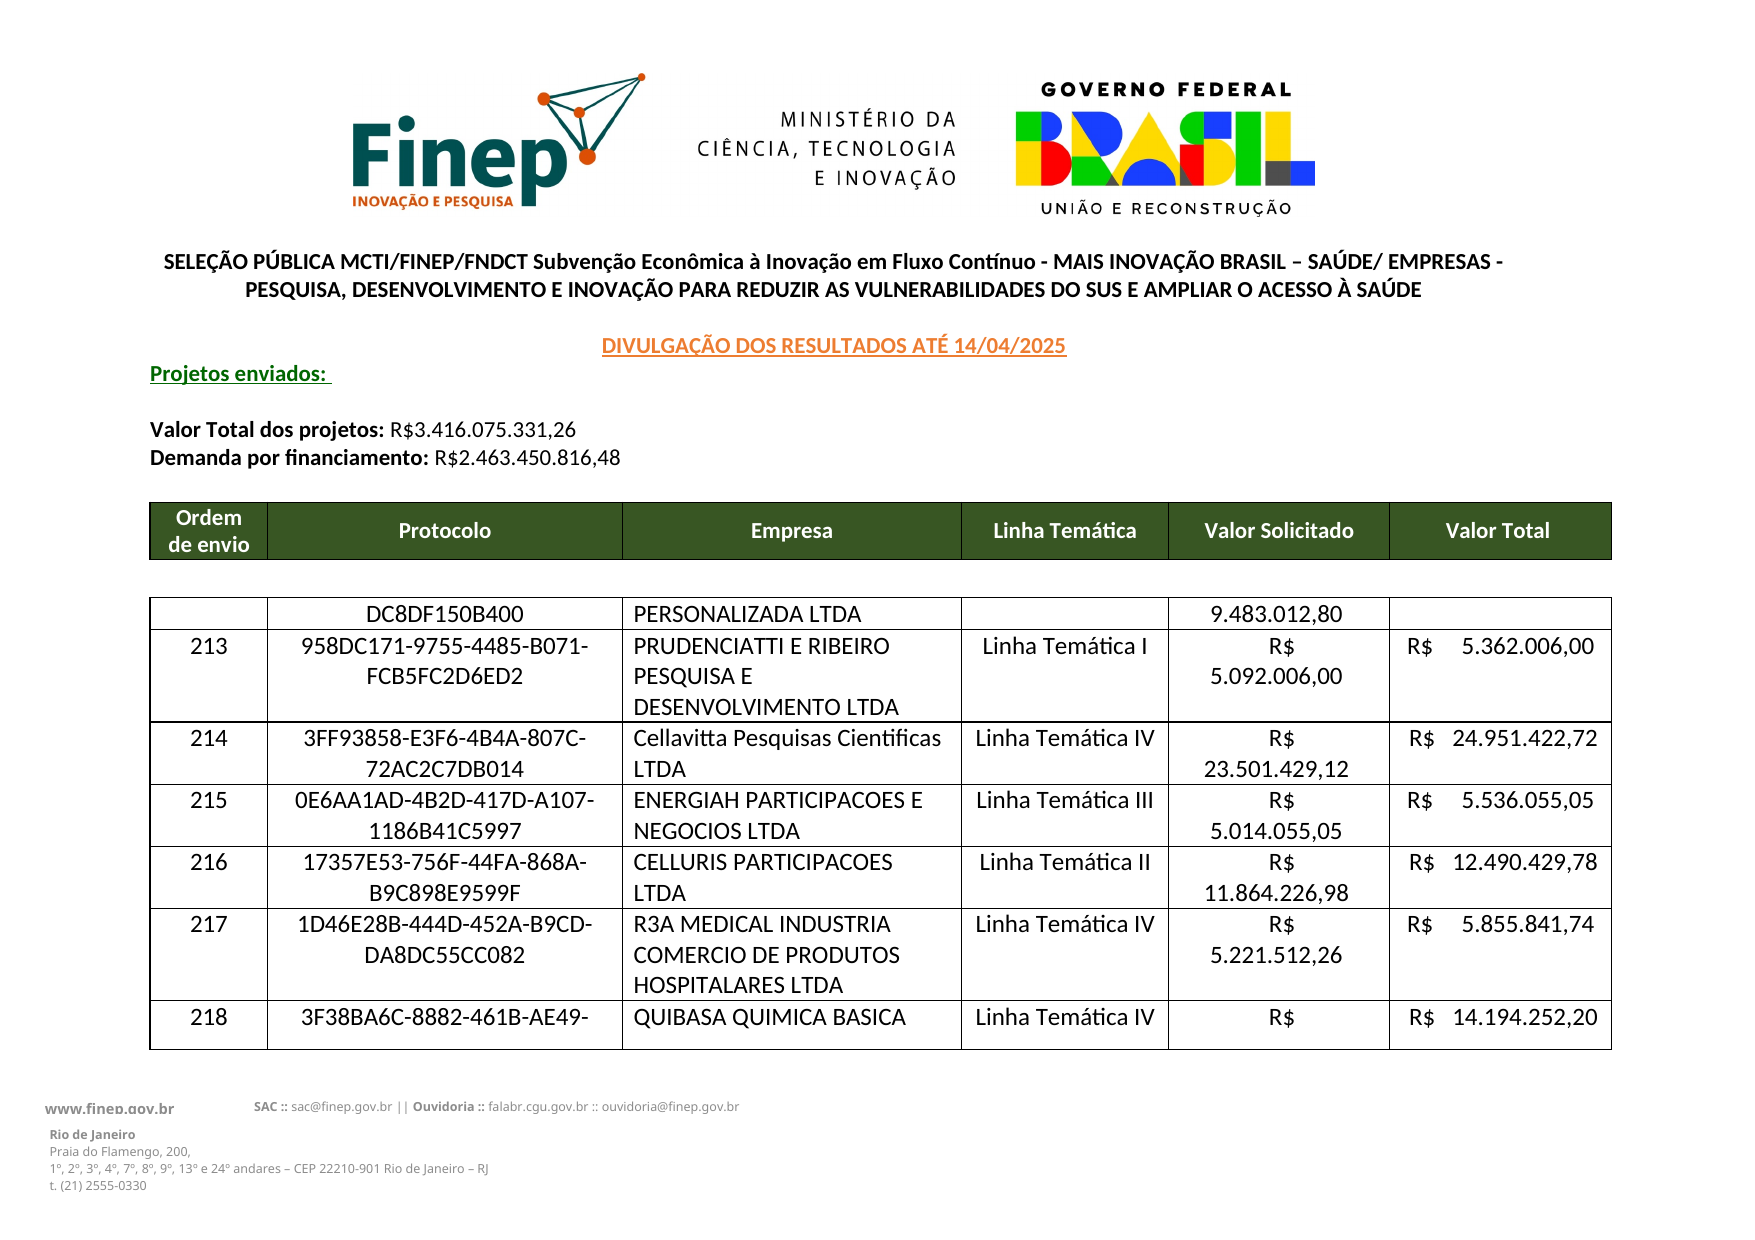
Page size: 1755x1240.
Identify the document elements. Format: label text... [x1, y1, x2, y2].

table_cell 1D46E28B-444D-452A-B9CD-DA8DC55CC082 [268, 909, 622, 1000]
table_cell R$ 5.536.055,05 [1390, 785, 1611, 846]
table_cell R$ 5.362.006,00 [1390, 630, 1611, 721]
table_cell R$ 11.864.226,98 [1169, 847, 1389, 908]
table_cell R$ 12.490.429,78 [1390, 847, 1611, 908]
table_cell 217 [151, 909, 267, 1000]
table_cell 0E6AA1AD-4B2D-417D-A107-1186B41C5997 [268, 785, 622, 846]
table_cell 3FF93858-E3F6-4B4A-807C-72AC2C7DB014 [268, 723, 622, 783]
table_cell [151, 598, 267, 629]
table_cell 17357E53-756F-44FA-868A-B9C898E9599F [268, 847, 622, 908]
table_cell [962, 598, 1168, 629]
table_cell DC8DF150B400 [268, 598, 622, 629]
table_cell R$ 14.194.252,20 [1390, 1001, 1611, 1049]
table_cell Linha Temática I [962, 630, 1168, 721]
table_cell Linha Temática II [962, 847, 1168, 908]
table_cell Linha Temática III [962, 785, 1168, 846]
table_cell 958DC171-9755-4485-B071-FCB5FC2D6ED2 [268, 630, 622, 721]
table_cell R$ 5.855.841,74 [1390, 909, 1611, 1000]
table_cell Linha Temática IV [962, 1001, 1168, 1049]
table_cell Linha Temática IV [962, 909, 1168, 1000]
table_cell CELLURIS PARTICIPACOES LTDA [623, 847, 961, 908]
table_cell R$ [1169, 1001, 1389, 1049]
table_cell R$ 5.221.512,26 [1169, 909, 1389, 1000]
table_cell QUIBASA QUIMICA BASICA [623, 1001, 961, 1049]
table_cell 9.483.012,80 [1169, 598, 1389, 629]
table_cell [1390, 598, 1611, 629]
table_cell 213 [151, 630, 267, 721]
table_cell PRUDENCIATTI E RIBEIRO PESQUISA E DESENVOLVIMENTO LTDA [623, 630, 961, 721]
table_cell 214 [151, 723, 267, 783]
table_cell 3F38BA6C-8882-461B-AE49- [268, 1001, 622, 1049]
table_cell 215 [151, 785, 267, 846]
table_cell R$ 24.951.422,72 [1390, 723, 1611, 783]
table_cell Cellavitta Pesquisas Cientificas LTDA [623, 723, 961, 783]
table_cell Linha Temática IV [962, 723, 1168, 783]
table_cell R3A MEDICAL INDUSTRIA COMERCIO DE PRODUTOS HOSPITALARES LTDA [623, 909, 961, 1000]
table_cell R$ 5.092.006,00 [1169, 630, 1389, 721]
table_cell PERSONALIZADA LTDA [623, 598, 961, 629]
table_cell R$ 5.014.055,05 [1169, 785, 1389, 846]
table_cell ENERGIAH PARTICIPACOES E NEGOCIOS LTDA [623, 785, 961, 846]
table_cell 218 [151, 1001, 267, 1049]
table_cell 216 [151, 847, 267, 908]
table_cell R$ 23.501.429,12 [1169, 723, 1389, 783]
